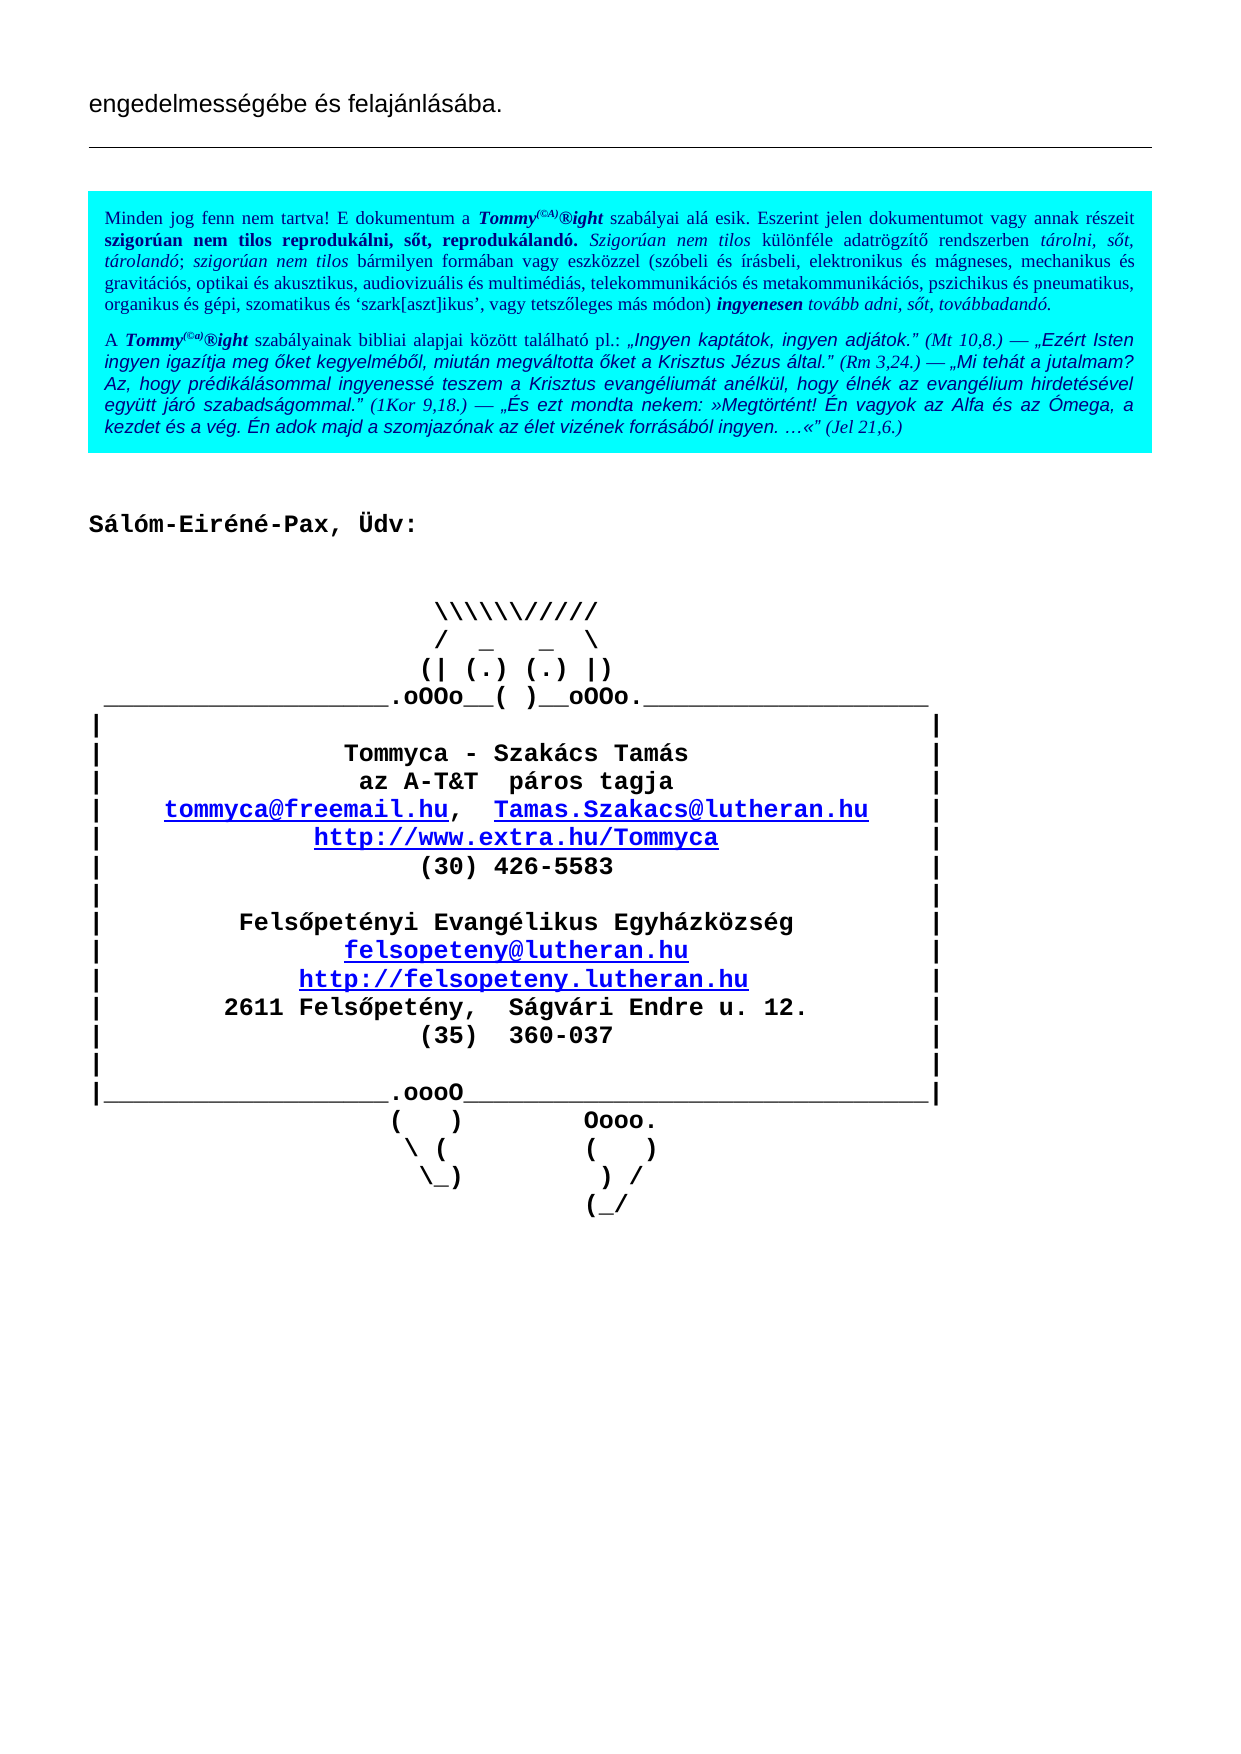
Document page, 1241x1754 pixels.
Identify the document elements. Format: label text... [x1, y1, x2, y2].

text \\\\\\///// / _ _ \ (| (.) (.) |) ___________________.oOOo__( )__oOOo.___________________ | | | Tommyca - Szakács Tamás | | az A-T&T páros tagja | | tommyca@freemail.hu, Tamas.Szakacs@lutheran.hu | | http://www.extra.hu/Tommyca | | (30) 426-5583 | | | | Felsőpetényi Evangélikus Egyházközség | | felsopeteny@lutheran.hu | | http://felsopeteny.lutheran.hu | | 2611 Felsőpetény, Ságvári Endre u. 12. | | (35) 360-037 | | | |___________________.oooO_______________________________| ( ) Oooo. \ ( ( ) \_) ) / (_/ [88, 599, 1152, 1220]
text A Tommy(©a)®ight szabályainak bibliai alapjai között található pl.: „Ingyen kaptátok, ingyen adjátok.” (Mt 10,8.) ― „Ezért Isten ingyen igazítja meg őket kegyelméből, miután megváltotta őket a Krisztus Jézus által.” (Rm 3,24.) ― „Mi tehát a jutalmam? Az, hogy prédikálásommal ingyenessé teszem a Krisztus evangéliumát anélkül, hogy élnék az evangélium hirdetésével együtt járó szabadságommal.” (1Kor 9,18.) ― „És ezt mondta nekem: »Megtörtént! Én vagyok az Alfa és az Ómega, a kezdet és a vég. Én adok majd a szomjazónak az élet vizének forrásából ingyen. …«” (Jel 21,6.) [90, 313, 1151, 452]
text Sálóm-Eiréné-Pax, Üdv: [88, 512, 1152, 540]
text engedelmességébe és felajánlásába. [88, 88, 1152, 117]
text Minden jog fenn nem tartva! E dokumentum a Tommy(©A)®ight szabályai alá esik. Eszerint jelen dokumentumot vagy annak részeit szigorúan nem tilos reprodukálni, sőt, reprodukálandó. Szigorúan nem tilos különféle adatrögzítő rendszerben tárolni, sőt, tárolandó; szigorúan nem tilos bármilyen formában vagy eszközzel (szóbeli és írásbeli, elektronikus és mágneses, mechanikus és gravitációs, optikai és akusztikus, audiovizuális és multimédiás, telekommunikációs és metakommunikációs, pszichikus és pneumatikus, organikus és gépi, szomatikus és ‘szark[aszt]ikus’, vagy tetszőleges más módon) ingyenesen tovább adni, sőt, továbbadandó. [90, 193, 1151, 313]
